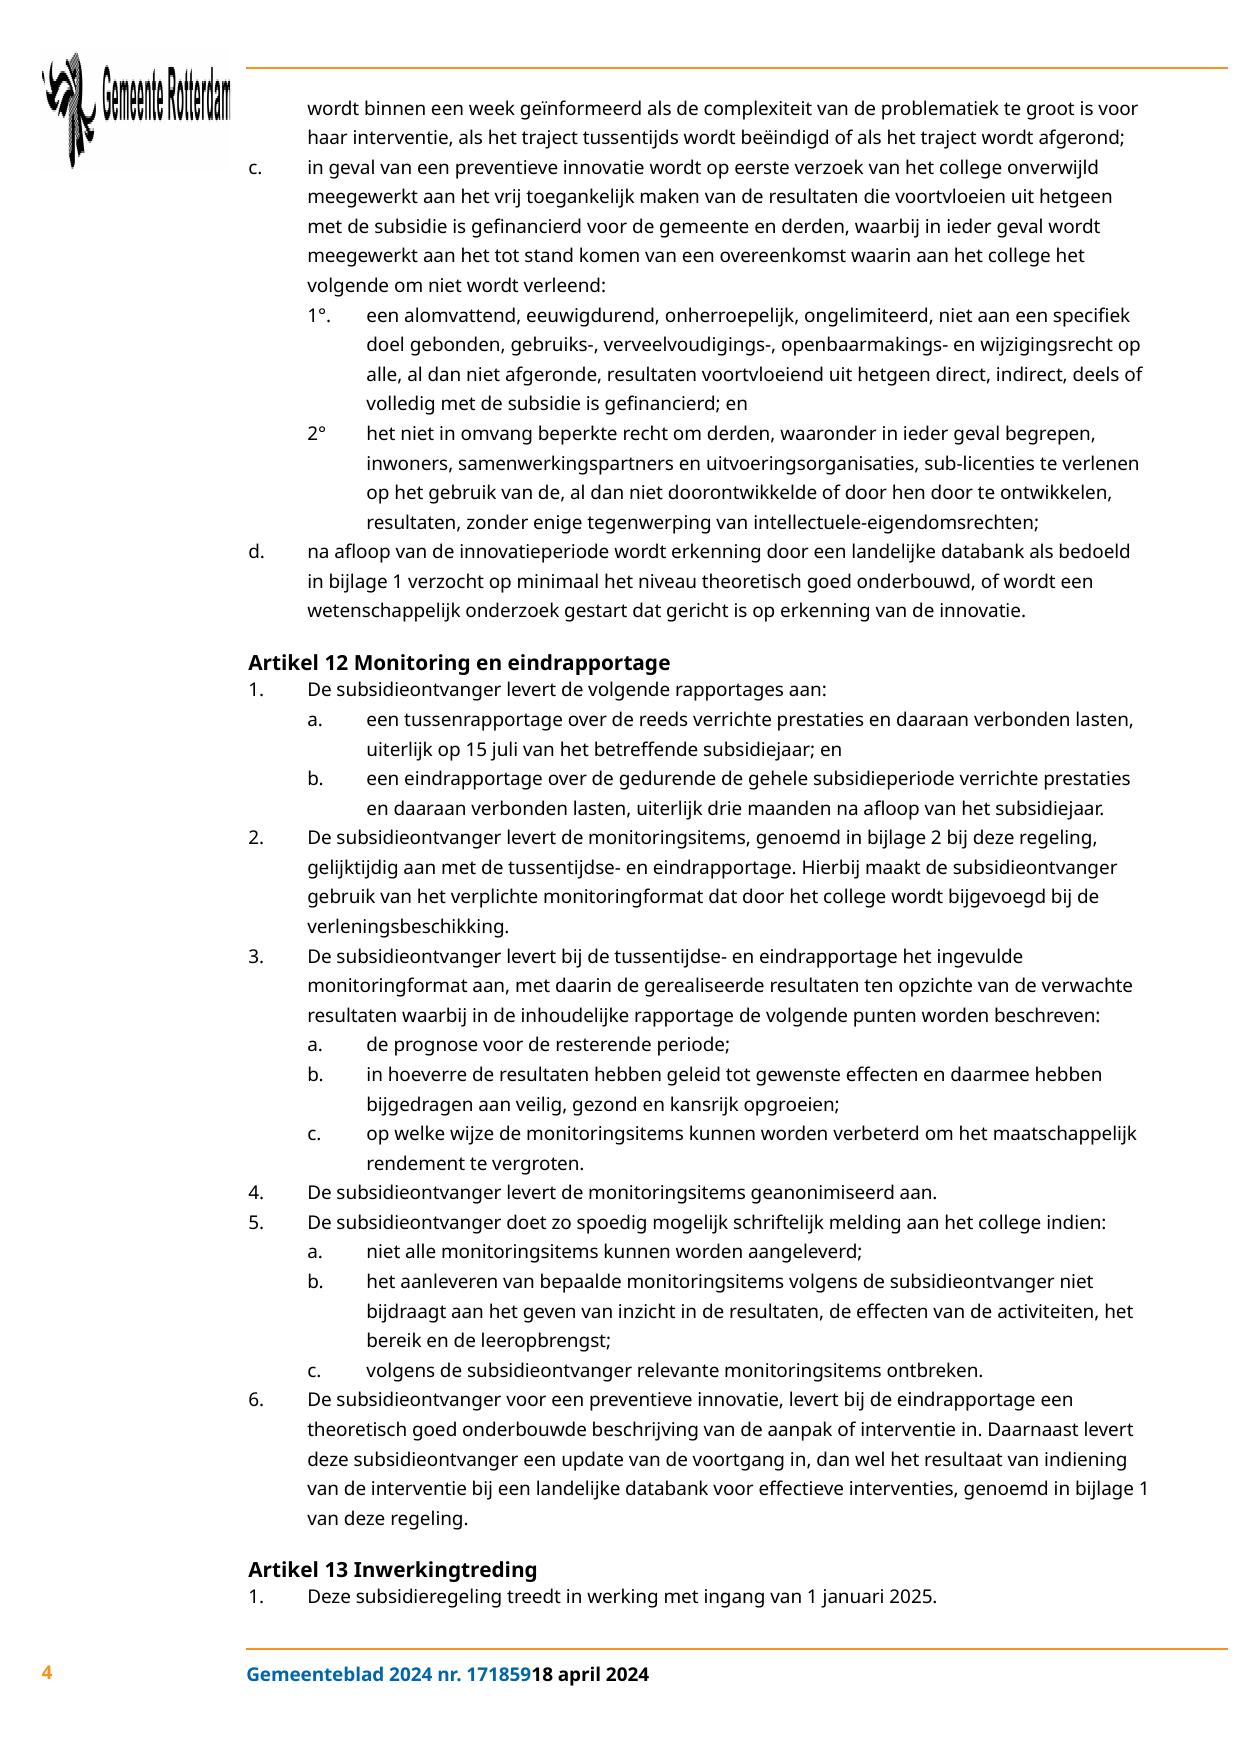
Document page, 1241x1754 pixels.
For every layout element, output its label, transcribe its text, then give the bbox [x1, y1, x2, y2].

list De subsidieontvanger levert de volgende rapportages aan: [248, 677, 1152, 702]
list na afloop van de innovatieperiode wordt erkenning door een landelijke databank als bedoeld in bijlage 1 verzocht op minimaal het niveau theoretisch goed onderbouwd, of wordt een wetenschappelijk onderzoek gestart dat gericht is op erkenning van de innovatie. [248, 538, 1152, 623]
text Artikel 13 Inwerkingtreding [248, 1555, 1152, 1584]
list wordt binnen een week geïnformeerd als de complexiteit van de problematiek te groot is voor haar interventie, als het traject tussentijds wordt beëindigd of als het traject wordt afgerond; [248, 95, 1152, 150]
list het aanleveren van bepaalde monitoringsitems volgens de subsidieontvanger niet bijdraagt aan het geven van inzicht in de resultaten, de effecten van de activiteiten, het bereik en de leeropbrengst; [307, 1268, 1152, 1353]
list een alomvattend, eeuwigdurend, onherroepelijk, ongelimiteerd, niet aan een specifiek doel gebonden, gebruiks-, verveelvoudigings-, openbaarmakings- en wijzigingsrecht op alle, al dan niet afgeronde, resultaten voortvloeiend uit hetgeen direct, indirect, deels of volledig met de subsidie is gefinancierd; en [307, 302, 1152, 416]
list een tussenrapportage over de reeds verrichte prestaties en daaraan verbonden lasten, uiterlijk op 15 juli van het betreffende subsidiejaar; en [307, 706, 1152, 761]
list De subsidieontvanger doet zo spoedig mogelijk schriftelijk melding aan het college indien: [248, 1209, 1152, 1235]
list De subsidieontvanger voor een preventieve innovatie, levert bij de eindrapportage een theoretisch goed onderbouwde beschrijving van de aanpak of interventie in. Daarnaast levert deze subsidieontvanger een update van de voortgang in, dan wel het resultaat van indiening van de interventie bij een landelijke databank voor effectieve interventies, genoemd in bijlage 1 van deze regeling. [248, 1387, 1152, 1531]
list De subsidieontvanger levert de monitoringsitems, genoemd in bijlage 2 bij deze regeling, gelijktijdig aan met de tussentijdse- en eindrapportage. Hierbij maakt de subsidieontvanger gebruik van het verplichte monitoringformat dat door het college wordt bijgevoegd bij de verleningsbeschikking. [248, 824, 1152, 939]
list volgens de subsidieontvanger relevante monitoringsitems ontbreken. [307, 1357, 1152, 1383]
list op welke wijze de monitoringsitems kunnen worden verbeterd om het maatschappelijk rendement te vergroten. [307, 1120, 1152, 1176]
list in geval van een preventieve innovatie wordt op eerste verzoek van het college onverwijld meegewerkt aan het vrij toegankelijk maken van de resultaten die voortvloeien uit hetgeen met de subsidie is gefinancierd voor de gemeente en derden, waarbij in ieder geval wordt meegewerkt aan het tot stand komen van een overeenkomst waarin aan het college het volgende om niet wordt verleend: [248, 154, 1152, 298]
list het niet in omvang beperkte recht om derden, waaronder in ieder geval begrepen, inwoners, samenwerkingspartners en uitvoeringsorganisaties, sub-licenties te verlenen op het gebruik van de, al dan niet doorontwikkelde of door hen door te ontwikkelen, resultaten, zonder enige tegenwerping van intellectuele-eigendomsrechten; [307, 420, 1152, 535]
list een eindrapportage over de gedurende de gehele subsidieperiode verrichte prestaties en daaraan verbonden lasten, uiterlijk drie maanden na afloop van het subsidiejaar. [307, 765, 1152, 821]
list de prognose voor de resterende periode; [307, 1032, 1152, 1057]
list De subsidieontvanger levert de monitoringsitems geanonimiseerd aan. [248, 1179, 1152, 1205]
list De subsidieontvanger levert bij de tussentijdse- en eindrapportage het ingevulde monitoringformat aan, met daarin de gerealiseerde resultaten ten opzichte van de verwachte resultaten waarbij in de inhoudelijke rapportage de volgende punten worden beschreven: [248, 943, 1152, 1028]
picture [41, 47, 231, 172]
text Artikel 12 Monitoring en eindrapportage [248, 648, 1152, 677]
list in hoeverre de resultaten hebben geleid tot gewenste effecten en daarmee hebben bijgedragen aan veilig, gezond en kansrijk opgroeien; [307, 1061, 1152, 1116]
list niet alle monitoringsitems kunnen worden aangeleverd; [307, 1239, 1152, 1264]
list Deze subsidieregeling treedt in werking met ingang van 1 januari 2025. [248, 1584, 1152, 1609]
